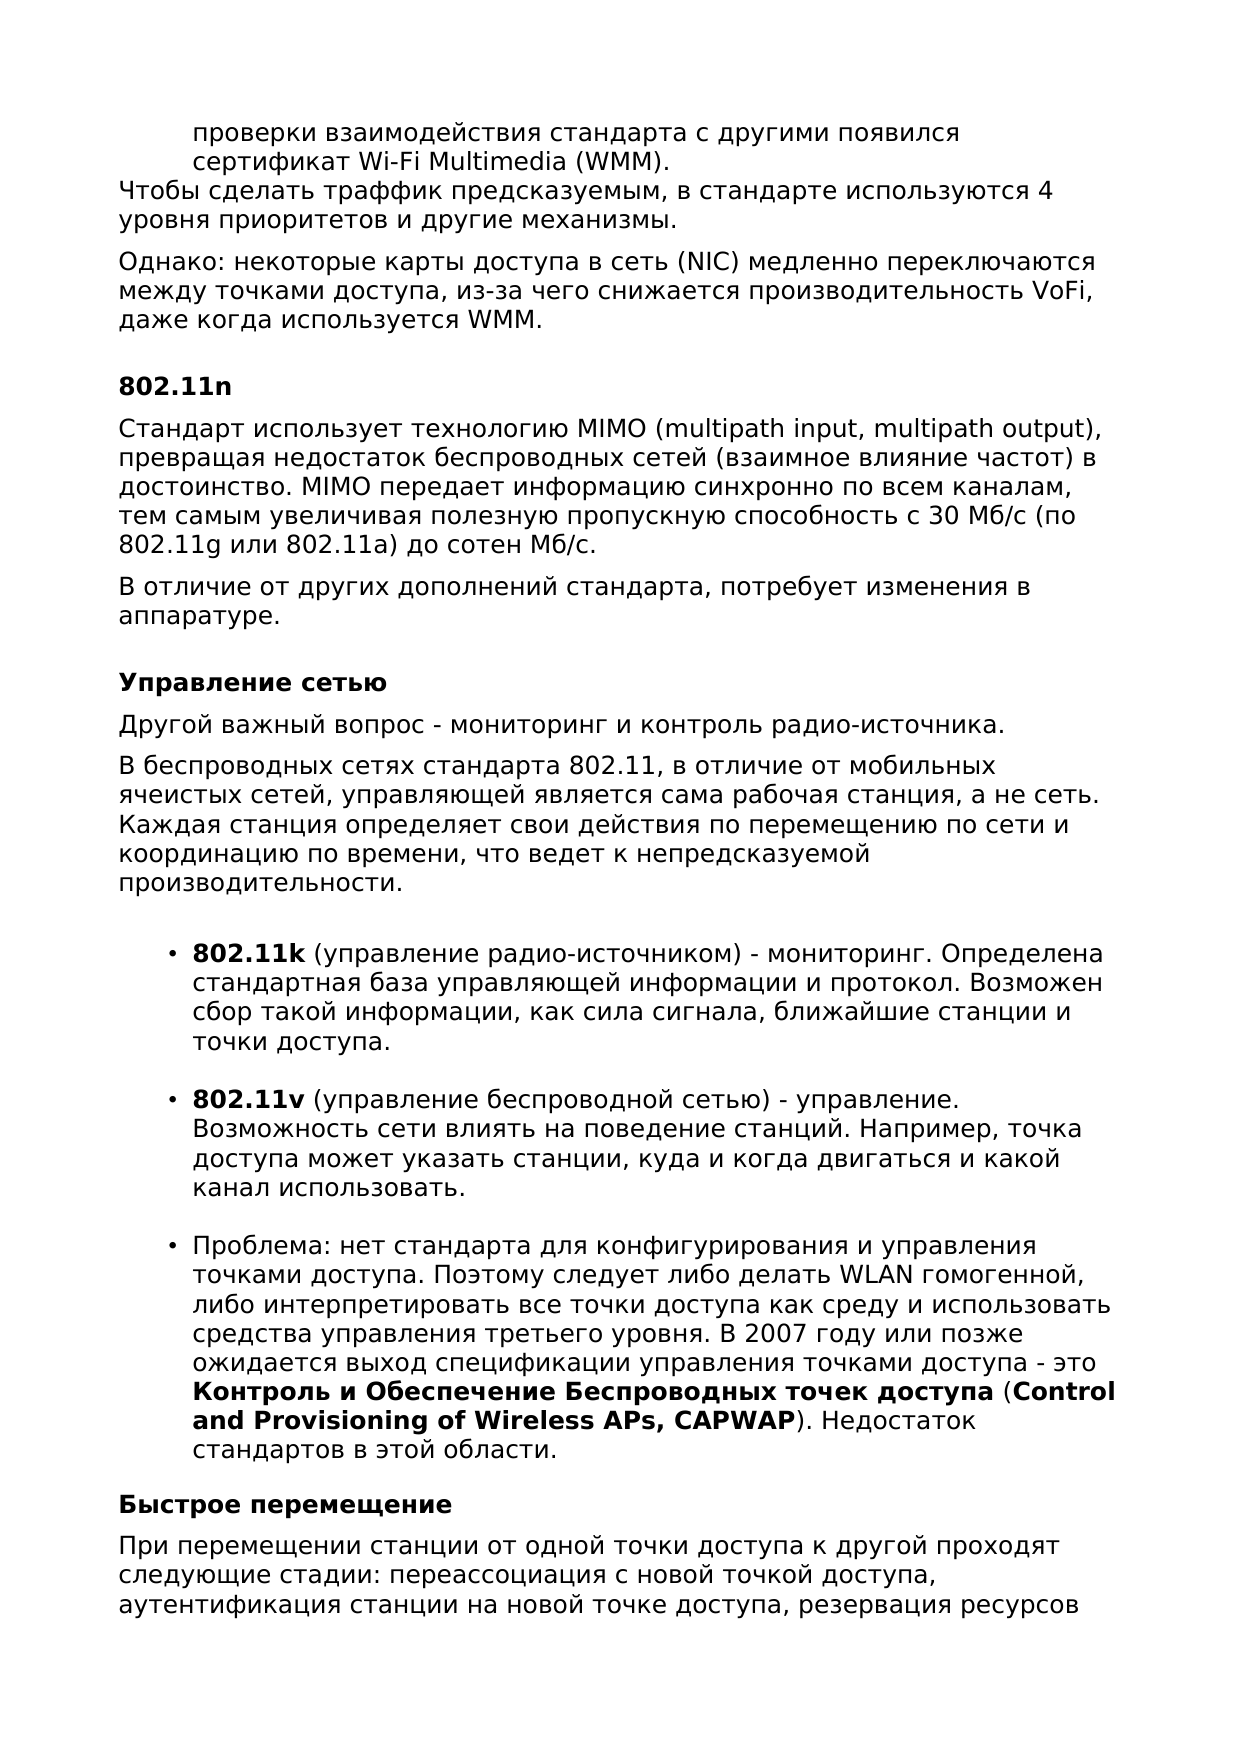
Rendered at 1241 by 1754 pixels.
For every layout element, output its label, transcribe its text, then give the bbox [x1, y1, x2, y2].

text В отличие от других дополнений стандарта, потребует изменения в аппаратуре. [118, 572, 1122, 631]
list проверки взаимодействия стандарта с другими появился сертификат Wi-Fi Multimedia (WMM). [177, 118, 1122, 176]
list 802.11v (управление беспроводной сетью) - управление. Возможность сети влиять на поведение станций. Например, точка доступа может указать станции, куда и когда двигаться и какой канал использовать. [177, 1085, 1122, 1202]
list Проблема: нет стандарта для конфигурирования и управления точками доступа. Поэтому следует либо делать WLAN гомогенной, либо интерпретировать все точки доступа как среду и использовать средства управления третьего уровня. В 2007 году или позже ожидается выход спецификации управления точками доступа - это Контроль и Обеспечение Беспроводных точек доступа (Control and Provisioning of Wireless APs, CAPWAP). Недостаток стандартов в этой области. [177, 1232, 1122, 1465]
text При перемещении станции от одной точки доступа к другой проходят следующие стадии: переассоциация с новой точкой доступа, аутентификация станции на новой точке доступа, резервация ресурсов [118, 1532, 1122, 1619]
text Однако: некоторые карты доступа в сеть (NIC) медленно переключаются между точками доступа, из-за чего снижается производительность VoFi, даже когда используется WMM. [118, 247, 1122, 335]
text Другой важный вопрос - мониторинг и контроль радио-источника. [118, 710, 1122, 739]
subtitle Управление сетью [118, 668, 1122, 697]
text В беспроводных сетях стандарта 802.11, в отличие от мобильных ячеистых сетей, управляющей является сама рабочая станция, а не сеть. Каждая станция определяет свои действия по перемещению по сети и координацию по времени, что ведет к непредсказуемой производительности. [118, 751, 1122, 897]
list 802.11k (управление радио-источником) - мониторинг. Определена стандартная база управляющей информации и протокол. Возможен сбор такой информации, как сила сигнала, ближайшие станции и точки доступа. [177, 939, 1122, 1056]
subtitle 802.11n [118, 372, 1122, 401]
subtitle Быстрое перемещение [118, 1490, 1122, 1519]
text Чтобы сделать траффик предсказуемым, в стандарте используются 4 уровня приоритетов и другие механизмы. [118, 176, 1122, 235]
text Стандарт использует технологию MIMO (multipath input, multipath output), превращая недостаток беспроводных сетей (взаимное влияние частот) в достоинство. MIMO передает информацию синхронно по всем каналам, тем самым увеличивая полезную пропускную способность с 30 Мб/с (по 802.11g или 802.11a) до сотен Мб/с. [118, 414, 1122, 560]
